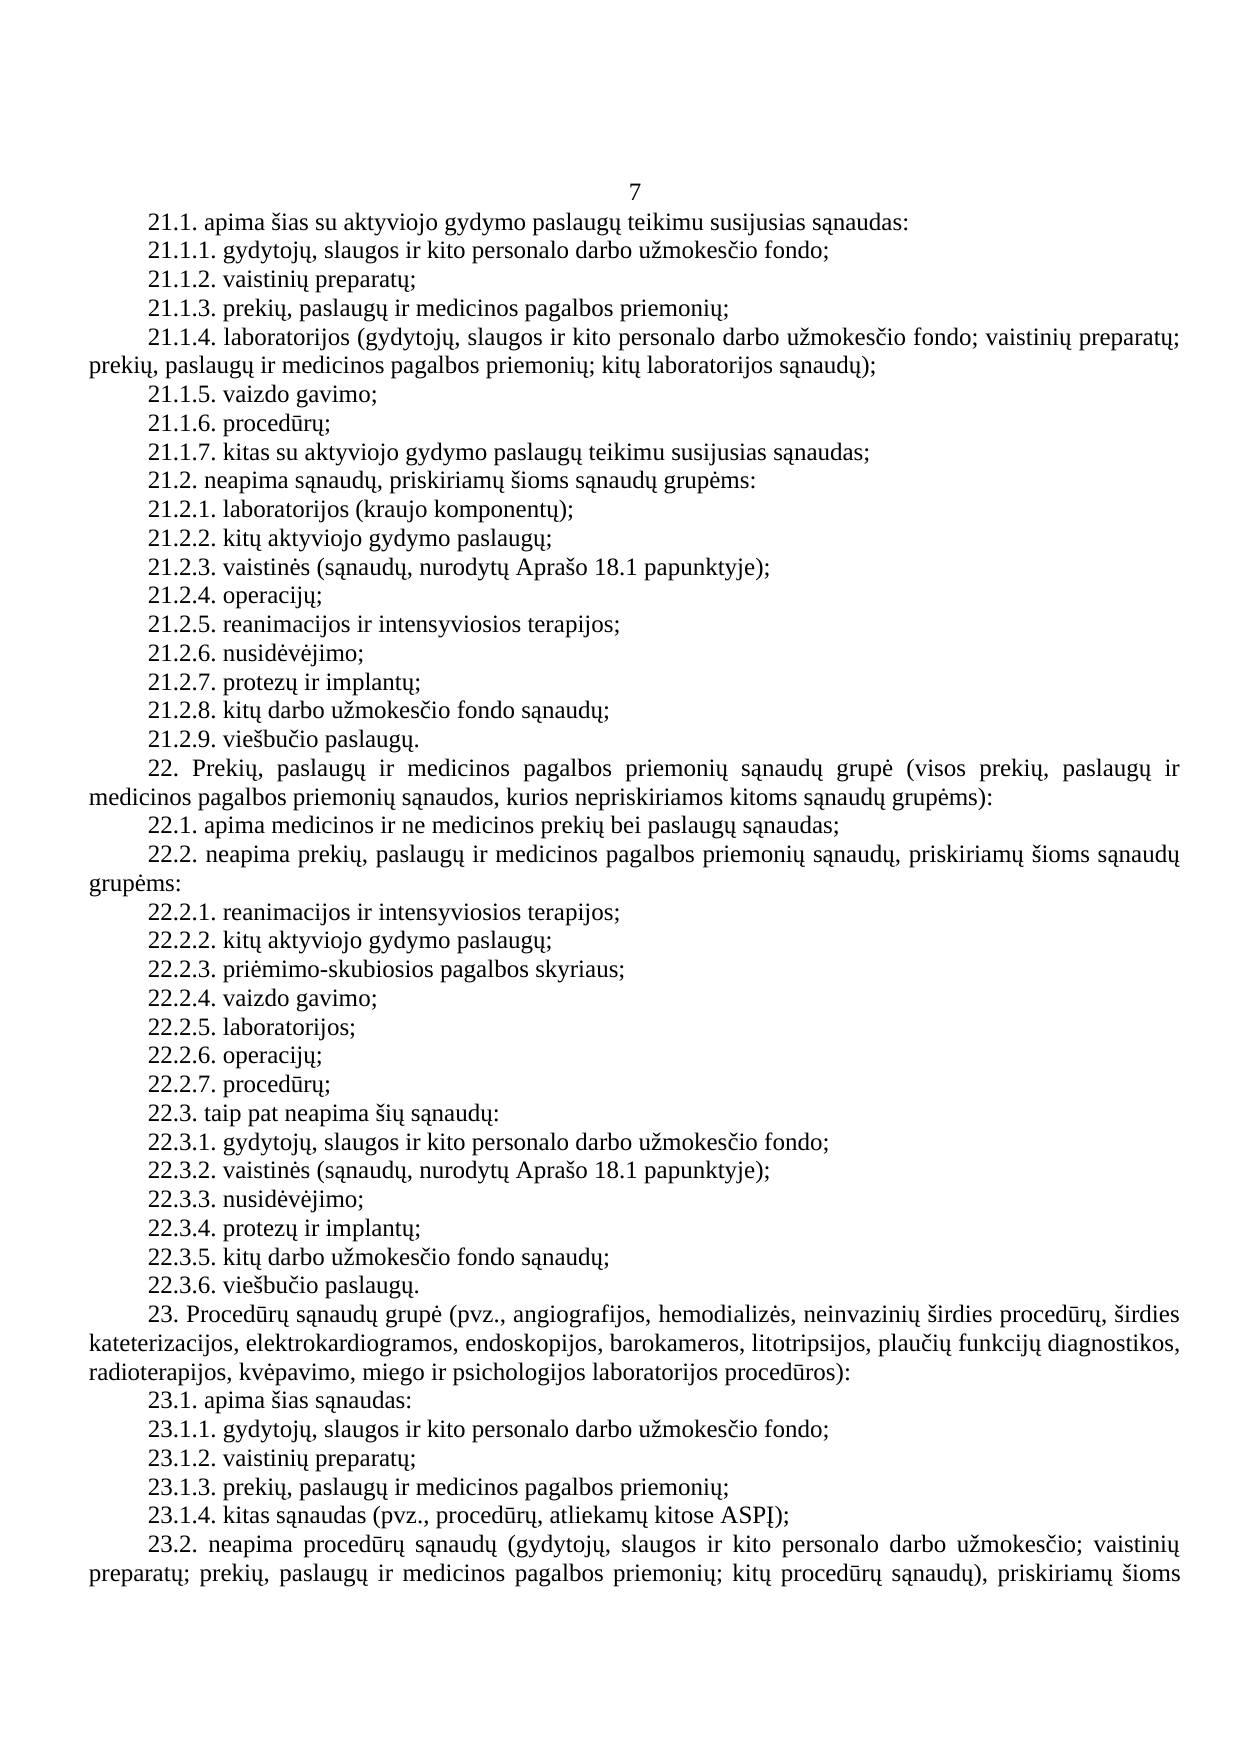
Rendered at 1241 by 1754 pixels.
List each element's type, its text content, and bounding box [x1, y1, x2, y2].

text 22.3.4. protezų ir implantų; [89, 1213, 1181, 1242]
text 23.2. neapima procedūrų sąnaudų (gydytojų, slaugos ir kito personalo darbo užmokesčio; vaistinių preparatų; prekių, paslaugų ir medicinos pagalbos priemonių; kitų procedūrų sąnaudų), priskiriamų šioms [89, 1529, 1181, 1587]
text 23. Procedūrų sąnaudų grupė (pvz., angiografijos, hemodializės, neinvazinių širdies procedūrų, širdies kateterizacijos, elektrokardiogramos, endoskopijos, barokameros, litotripsijos, plaučių funkcijų diagnostikos, radioterapijos, kvėpavimo, miego ir psichologijos laboratorijos procedūros): [89, 1299, 1181, 1385]
text 22.2.1. reanimacijos ir intensyviosios terapijos; [89, 897, 1181, 925]
text 22.2. neapima prekių, paslaugų ir medicinos pagalbos priemonių sąnaudų, priskiriamų šioms sąnaudų grupėms: [89, 839, 1181, 897]
text 22.3.3. nusidėvėjimo; [89, 1184, 1181, 1213]
text 21.2.3. vaistinės (sąnaudų, nurodytų Aprašo 18.1 papunktyje); [89, 552, 1181, 580]
text 21.2.9. viešbučio paslaugų. [89, 724, 1181, 753]
text 21.2.6. nusidėvėjimo; [89, 638, 1181, 667]
text 21.1. apima šias su aktyviojo gydymo paslaugų teikimu susijusias sąnaudas: [89, 207, 1181, 235]
text 22.3.5. kitų darbo užmokesčio fondo sąnaudų; [89, 1242, 1181, 1270]
text 23.1.3. prekių, paslaugų ir medicinos pagalbos priemonių; [89, 1472, 1181, 1500]
text 22.1. apima medicinos ir ne medicinos prekių bei paslaugų sąnaudas; [89, 810, 1181, 839]
text 22.3.1. gydytojų, slaugos ir kito personalo darbo užmokesčio fondo; [89, 1127, 1181, 1155]
text 22.2.7. procedūrų; [89, 1069, 1181, 1098]
text 21.1.1. gydytojų, slaugos ir kito personalo darbo užmokesčio fondo; [89, 235, 1181, 264]
text 23.1. apima šias sąnaudas: [89, 1385, 1181, 1414]
text 23.1.1. gydytojų, slaugos ir kito personalo darbo užmokesčio fondo; [89, 1414, 1181, 1443]
text 21.1.4. laboratorijos (gydytojų, slaugos ir kito personalo darbo užmokesčio fondo; vaistinių preparatų; prekių, paslaugų ir medicinos pagalbos priemonių; kitų laboratorijos sąnaudų); [89, 322, 1181, 379]
text 21.2.4. operacijų; [89, 580, 1181, 609]
text 21.2.5. reanimacijos ir intensyviosios terapijos; [89, 609, 1181, 638]
text 21.1.2. vaistinių preparatų; [89, 264, 1181, 293]
text 22.2.6. operacijų; [89, 1040, 1181, 1069]
text 23.1.2. vaistinių preparatų; [89, 1443, 1181, 1472]
text 21.2.2. kitų aktyviojo gydymo paslaugų; [89, 523, 1181, 552]
text 21.1.7. kitas su aktyviojo gydymo paslaugų teikimu susijusias sąnaudas; [89, 437, 1181, 465]
text 21.1.6. procedūrų; [89, 408, 1181, 437]
text 22.2.3. priėmimo-skubiosios pagalbos skyriaus; [89, 954, 1181, 983]
text 22.2.4. vaizdo gavimo; [89, 983, 1181, 1012]
text 21.2.1. laboratorijos (kraujo komponentų); [89, 494, 1181, 523]
text 22.3. taip pat neapima šių sąnaudų: [89, 1098, 1181, 1127]
text 22. Prekių, paslaugų ir medicinos pagalbos priemonių sąnaudų grupė (visos prekių, paslaugų ir medicinos pagalbos priemonių sąnaudos, kurios nepriskiriamos kitoms sąnaudų grupėms): [89, 753, 1181, 810]
text 22.3.6. viešbučio paslaugų. [89, 1270, 1181, 1299]
text 22.2.2. kitų aktyviojo gydymo paslaugų; [89, 925, 1181, 954]
text 21.2.8. kitų darbo užmokesčio fondo sąnaudų; [89, 695, 1181, 724]
text 22.3.2. vaistinės (sąnaudų, nurodytų Aprašo 18.1 papunktyje); [89, 1155, 1181, 1184]
text 21.2.7. protezų ir implantų; [89, 667, 1181, 695]
text 22.2.5. laboratorijos; [89, 1012, 1181, 1040]
text 23.1.4. kitas sąnaudas (pvz., procedūrų, atliekamų kitose ASPĮ); [89, 1500, 1181, 1529]
text 21.2. neapima sąnaudų, priskiriamų šioms sąnaudų grupėms: [89, 465, 1181, 494]
text 21.1.5. vaizdo gavimo; [89, 379, 1181, 408]
text 21.1.3. prekių, paslaugų ir medicinos pagalbos priemonių; [89, 293, 1181, 322]
